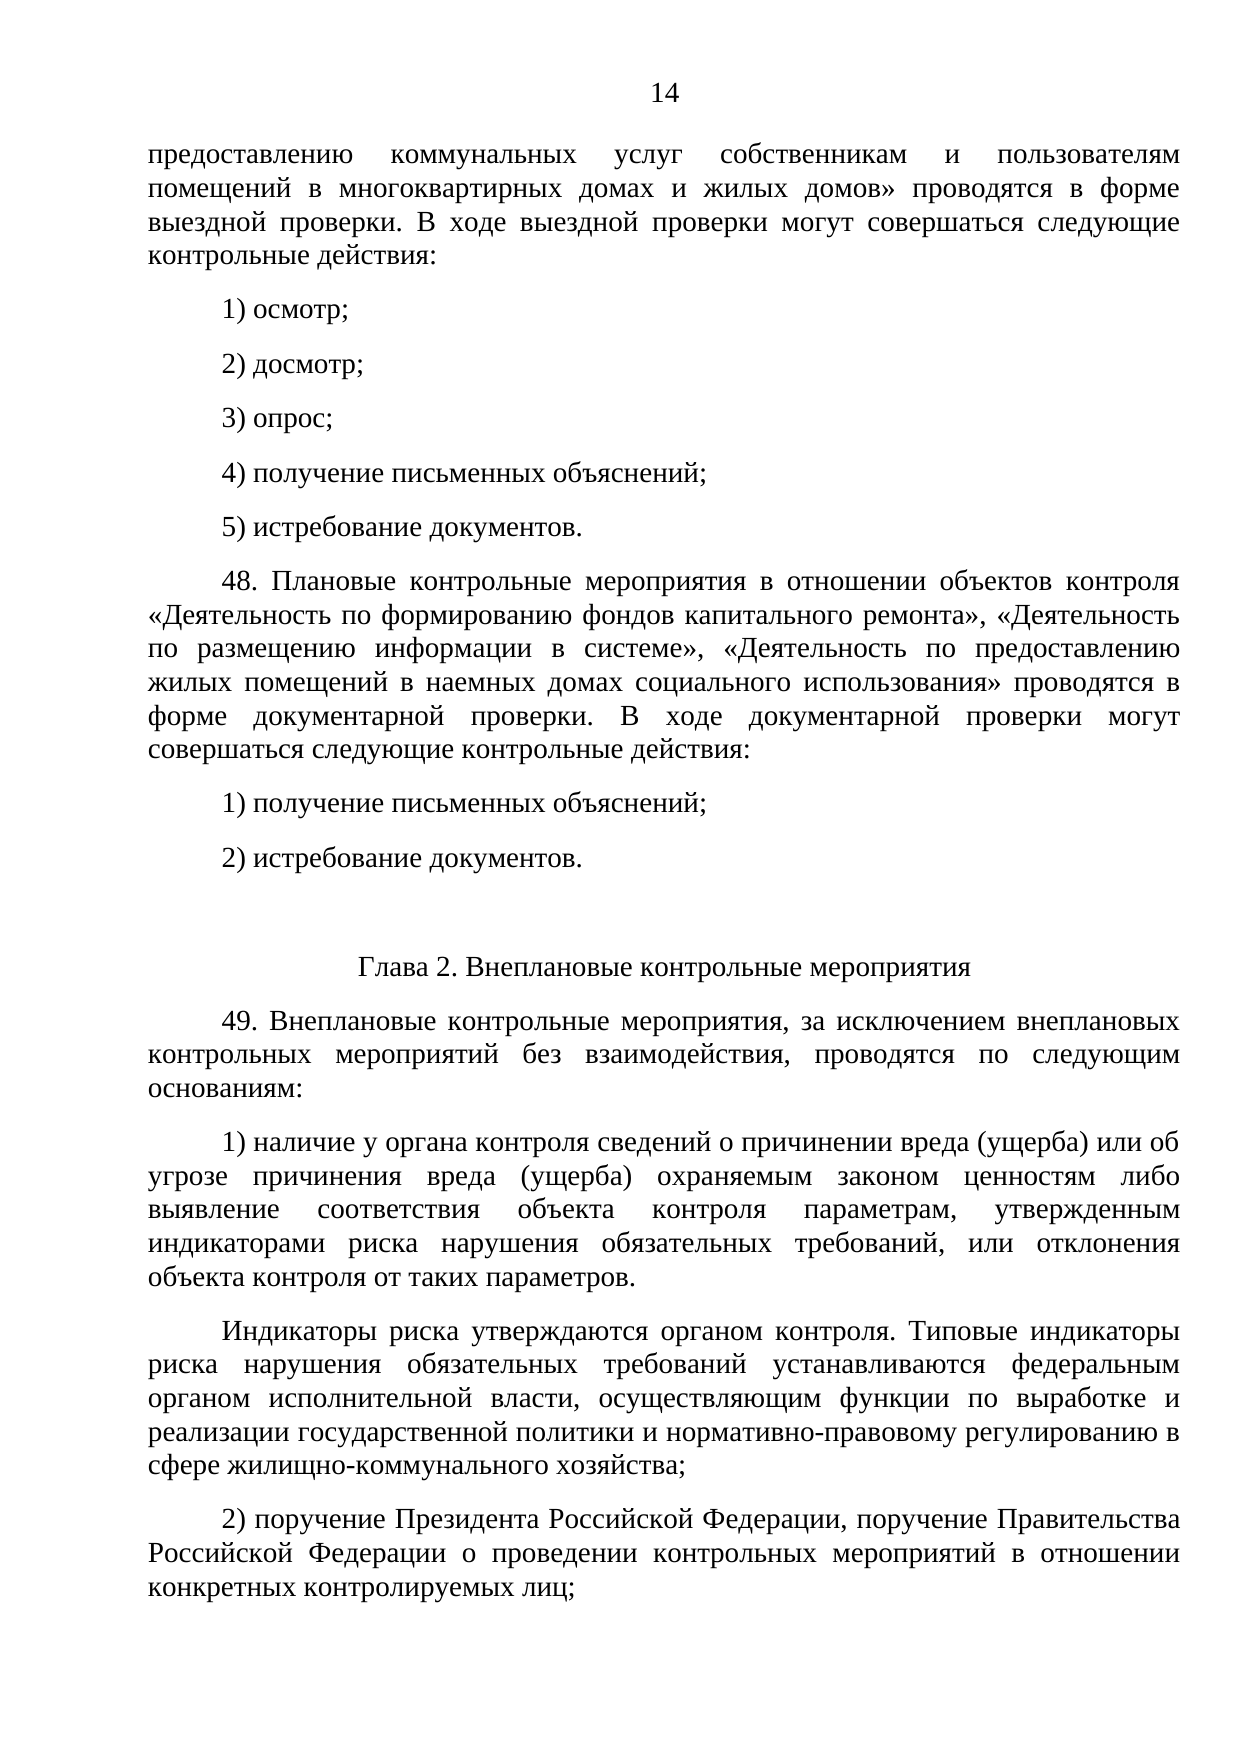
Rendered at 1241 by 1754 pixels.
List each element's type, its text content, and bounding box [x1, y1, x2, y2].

text Индикаторы риска утверждаются органом контроля. Типовые индикаторы риска нарушения обязательных требований устанавливаются федеральным органом исполнительной власти, осуществляющим функции по выработке и реализации государственной политики и нормативно-правовому регулированию в сфере жилищно-коммунального хозяйства; [148, 1313, 1181, 1481]
text 1) осмотр; [148, 292, 1181, 325]
text 4) получение письменных объяснений; [148, 455, 1181, 488]
text предоставлению коммунальных услуг собственникам и пользователям помещений в многоквартирных домах и жилых домов» проводятся в форме выездной проверки. В ходе выездной проверки могут совершаться следующие контрольные действия: [148, 137, 1181, 271]
text 3) опрос; [148, 400, 1181, 434]
text 2) поручение Президента Российской Федерации, поручение Правительства Российской Федерации о проведении контрольных мероприятий в отношении конкретных контролируемых лиц; [148, 1502, 1181, 1602]
text 5) истребование документов. [148, 509, 1181, 543]
text 1) получение письменных объяснений; [148, 786, 1181, 819]
text Глава 2. Внеплановые контрольные мероприятия [148, 949, 1181, 982]
text 48. Плановые контрольные мероприятия в отношении объектов контроля «Деятельность по формированию фондов капитального ремонта», «Деятельность по размещению информации в системе», «Деятельность по предоставлению жилых помещений в наемных домах социального использования» проводятся в форме документарной проверки. В ходе документарной проверки могут совершаться следующие контрольные действия: [148, 563, 1181, 765]
text 2) досмотр; [148, 346, 1181, 379]
text 2) истребование документов. [148, 840, 1181, 873]
text 49. Внеплановые контрольные мероприятия, за исключением внеплановых контрольных мероприятий без взаимодействия, проводятся по следующим основаниям: [148, 1003, 1181, 1104]
text 1) наличие у органа контроля сведений о причинении вреда (ущерба) или об угрозе причинения вреда (ущерба) охраняемым законом ценностям либо выявление соответствия объекта контроля параметрам, утвержденным индикаторами риска нарушения обязательных требований, или отклонения объекта контроля от таких параметров. [148, 1124, 1181, 1292]
